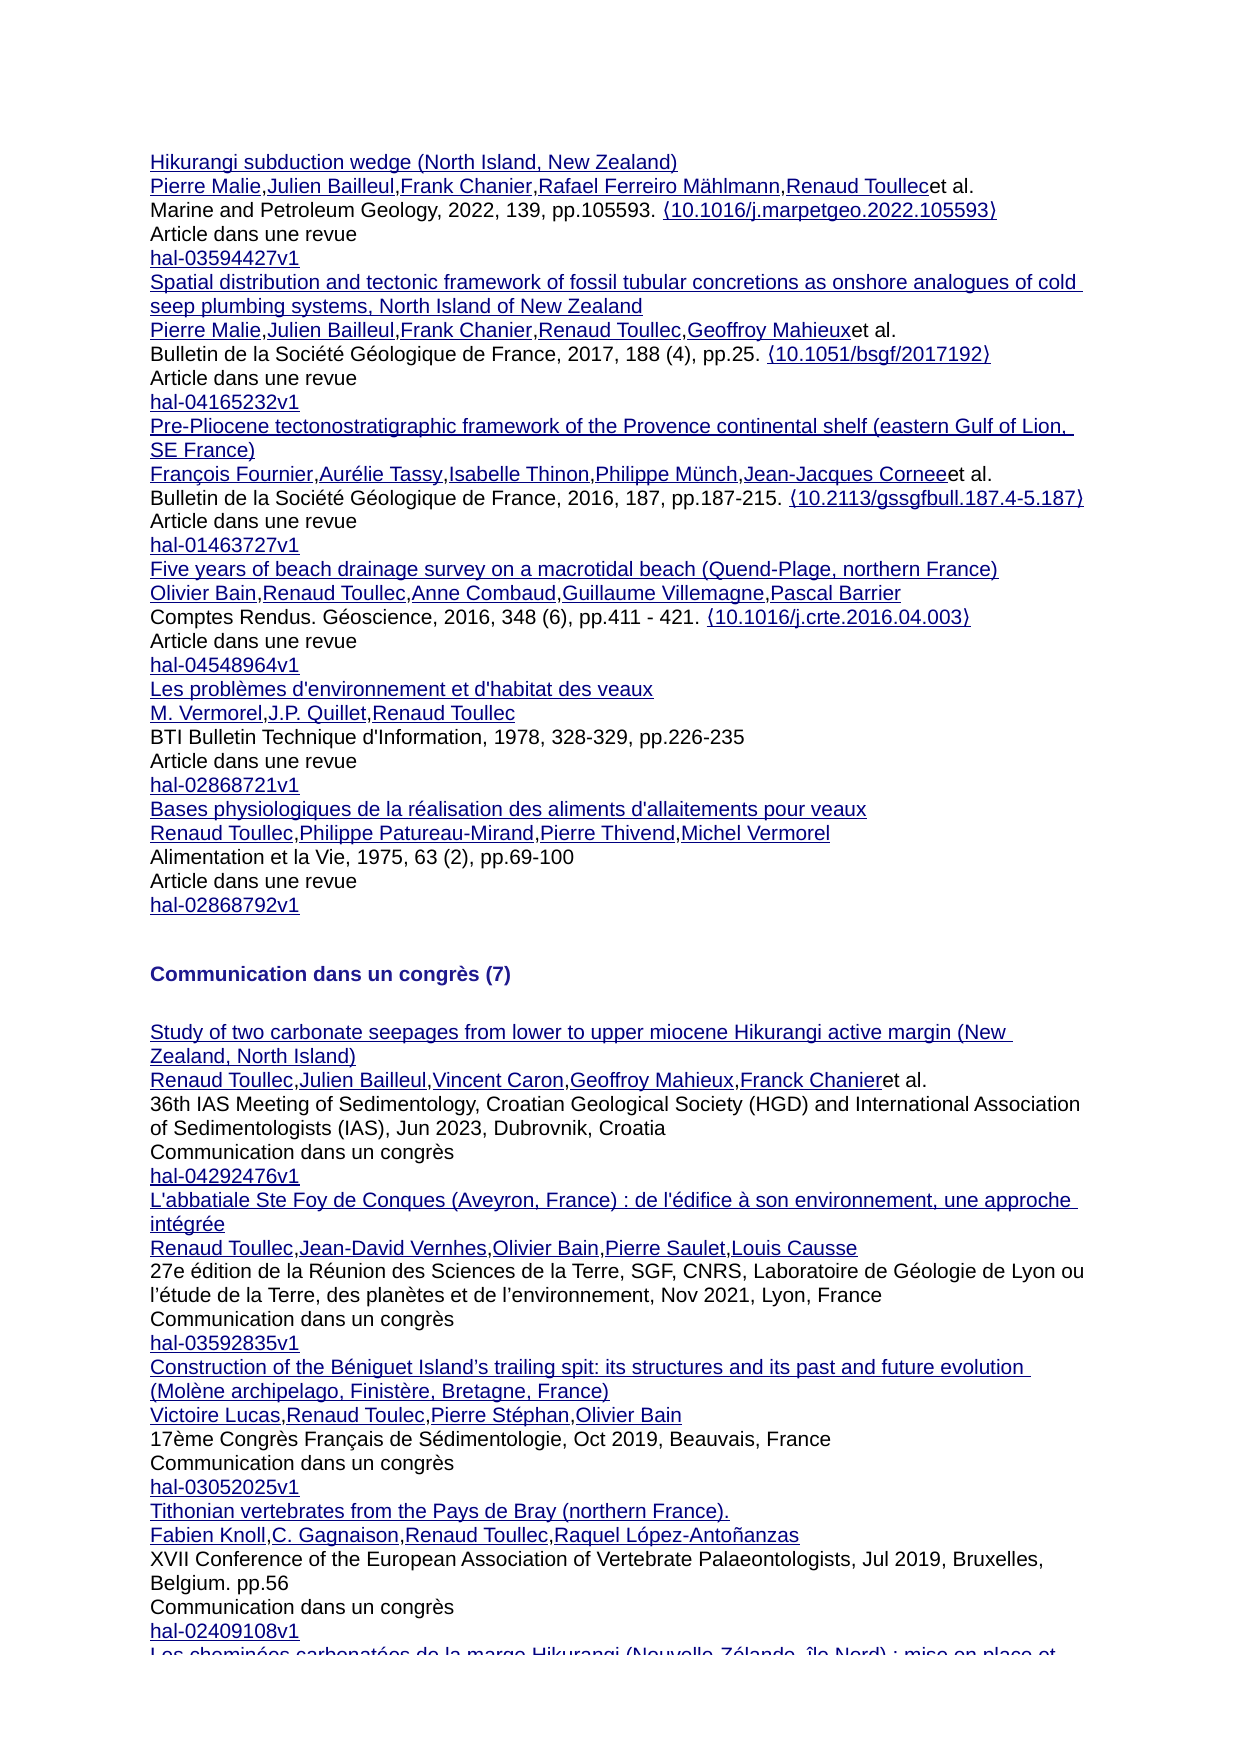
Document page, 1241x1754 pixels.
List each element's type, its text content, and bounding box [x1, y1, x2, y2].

table_cell Tithonian vertebrates from the Pays de Bray (northern France). Fabien Knoll,C. Gagnaison,Renaud Toullec,Raquel López-Antoñanzas XVII Conference of the European Association of Vertebrate Palaeontologists, Jul 2019, Bruxelles, Belgium. pp.56 Communication dans un congrès hal-02409108v1 [150, 1499, 1090, 1643]
table_cell Les cheminées carbonatées de la marge Hikurangi (Nouvelle-Zélande, île Nord) : mise en place et traçage des circulations de fluides en contexte de marge active Renaud Toullec,Julien Bailleul,Pierre Malie,Franck Chanier,Geoffroy Mahieuxet al. 26e Réunion des Sciences de la Terre, SGF, Oct 2018, LILLE, France Communication dans un congrès hal-04297518v1 [150, 1643, 1090, 1655]
table_cell Bases physiologiques de la réalisation des aliments d'allaitements pour veaux Renaud Toullec,Philippe Patureau-Mirand,Pierre Thivend,Michel Vermorel Alimentation et la Vie, 1975, 63 (2), pp.69-100 Article dans une revue hal-02868792v1 [150, 797, 1090, 917]
table_cell Spatial distribution and tectonic framework of fossil tubular concretions as onshore analogues of cold seep plumbing systems, North Island of New Zealand Pierre Malie,Julien Bailleul,Frank Chanier,Renaud Toullec,Geoffroy Mahieuxet al. Bulletin de la Société Géologique de France, 2017, 188 (4), pp.25. ⟨10.1051/bsgf/2017192⟩ Article dans une revue hal-04165232v1 [150, 270, 1090, 413]
table_cell Construction of the Béniguet Island’s trailing spit: its structures and its past and future evolution (Molène archipelago, Finistère, Bretagne, France) Victoire Lucas,Renaud Toulec,Pierre Stéphan,Olivier Bain 17ème Congrès Français de Sédimentologie, Oct 2019, Beauvais, France Communication dans un congrès hal-03052025v1 [150, 1355, 1090, 1499]
table_header Study of two carbonate seepages from lower to upper miocene Hikurangi active margin (New Zealand, North Island) Renaud Toullec,Julien Bailleul,Vincent Caron,Geoffroy Mahieux,Franck Chanieret al. 36th IAS Meeting of Sedimentology, Croatian Geological Society (HGD) and International Association of Sedimentologists (IAS), Jun 2023, Dubrovnik, Croatia Communication dans un congrès hal-04292476v1 [150, 1020, 1090, 1187]
table_cell L'abbatiale Ste Foy de Conques (Aveyron, France) : de l'édifice à son environnement, une approche intégrée Renaud Toullec,Jean-David Vernhes,Olivier Bain,Pierre Saulet,Louis Causse 27e édition de la Réunion des Sciences de la Terre, SGF, CNRS, Laboratoire de Géologie de Lyon ou l’étude de la Terre, des planètes et de l’environnement, Nov 2021, Lyon, France Communication dans un congrès hal-03592835v1 [150, 1188, 1090, 1355]
subtitle Communication dans un congrès (7) [150, 961, 1090, 985]
table_cell Les problèmes d'environnement et d'habitat des veaux M. Vermorel,J.P. Quillet,Renaud Toullec BTI Bulletin Technique d'Information, 1978, 328-329, pp.226-235 Article dans une revue hal-02868721v1 [150, 677, 1090, 797]
table_cell Five years of beach drainage survey on a macrotidal beach (Quend-Plage, northern France) Olivier Bain,Renaud Toullec,Anne Combaud,Guillaume Villemagne,Pascal Barrier Comptes Rendus. Géoscience, 2016, 348 (6), pp.411 - 421. ⟨10.1016/j.crte.2016.04.003⟩ Article dans une revue hal-04548964v1 [150, 557, 1090, 677]
table_cell Pre-Pliocene tectonostratigraphic framework of the Provence continental shelf (eastern Gulf of Lion, SE France) François Fournier,Aurélie Tassy,Isabelle Thinon,Philippe Münch,Jean-Jacques Corneeet al. Bulletin de la Société Géologique de France, 2016, 187, pp.187-215. ⟨10.2113/gssgfbull.187.4-5.187⟩ Article dans une revue hal-01463727v1 [150, 414, 1090, 557]
table_cell Fossil thermogenic hydrocarbon migration within the plumbing system of paleo-cold seeps in the Hikurangi subduction wedge (North Island, New Zealand) Pierre Malie,Julien Bailleul,Frank Chanier,Rafael Ferreiro Mählmann,Renaud Toullecet al. Marine and Petroleum Geology, 2022, 139, pp.105593. ⟨10.1016/j.marpetgeo.2022.105593⟩ Article dans une revue hal-03594427v1 [150, 150, 1090, 270]
